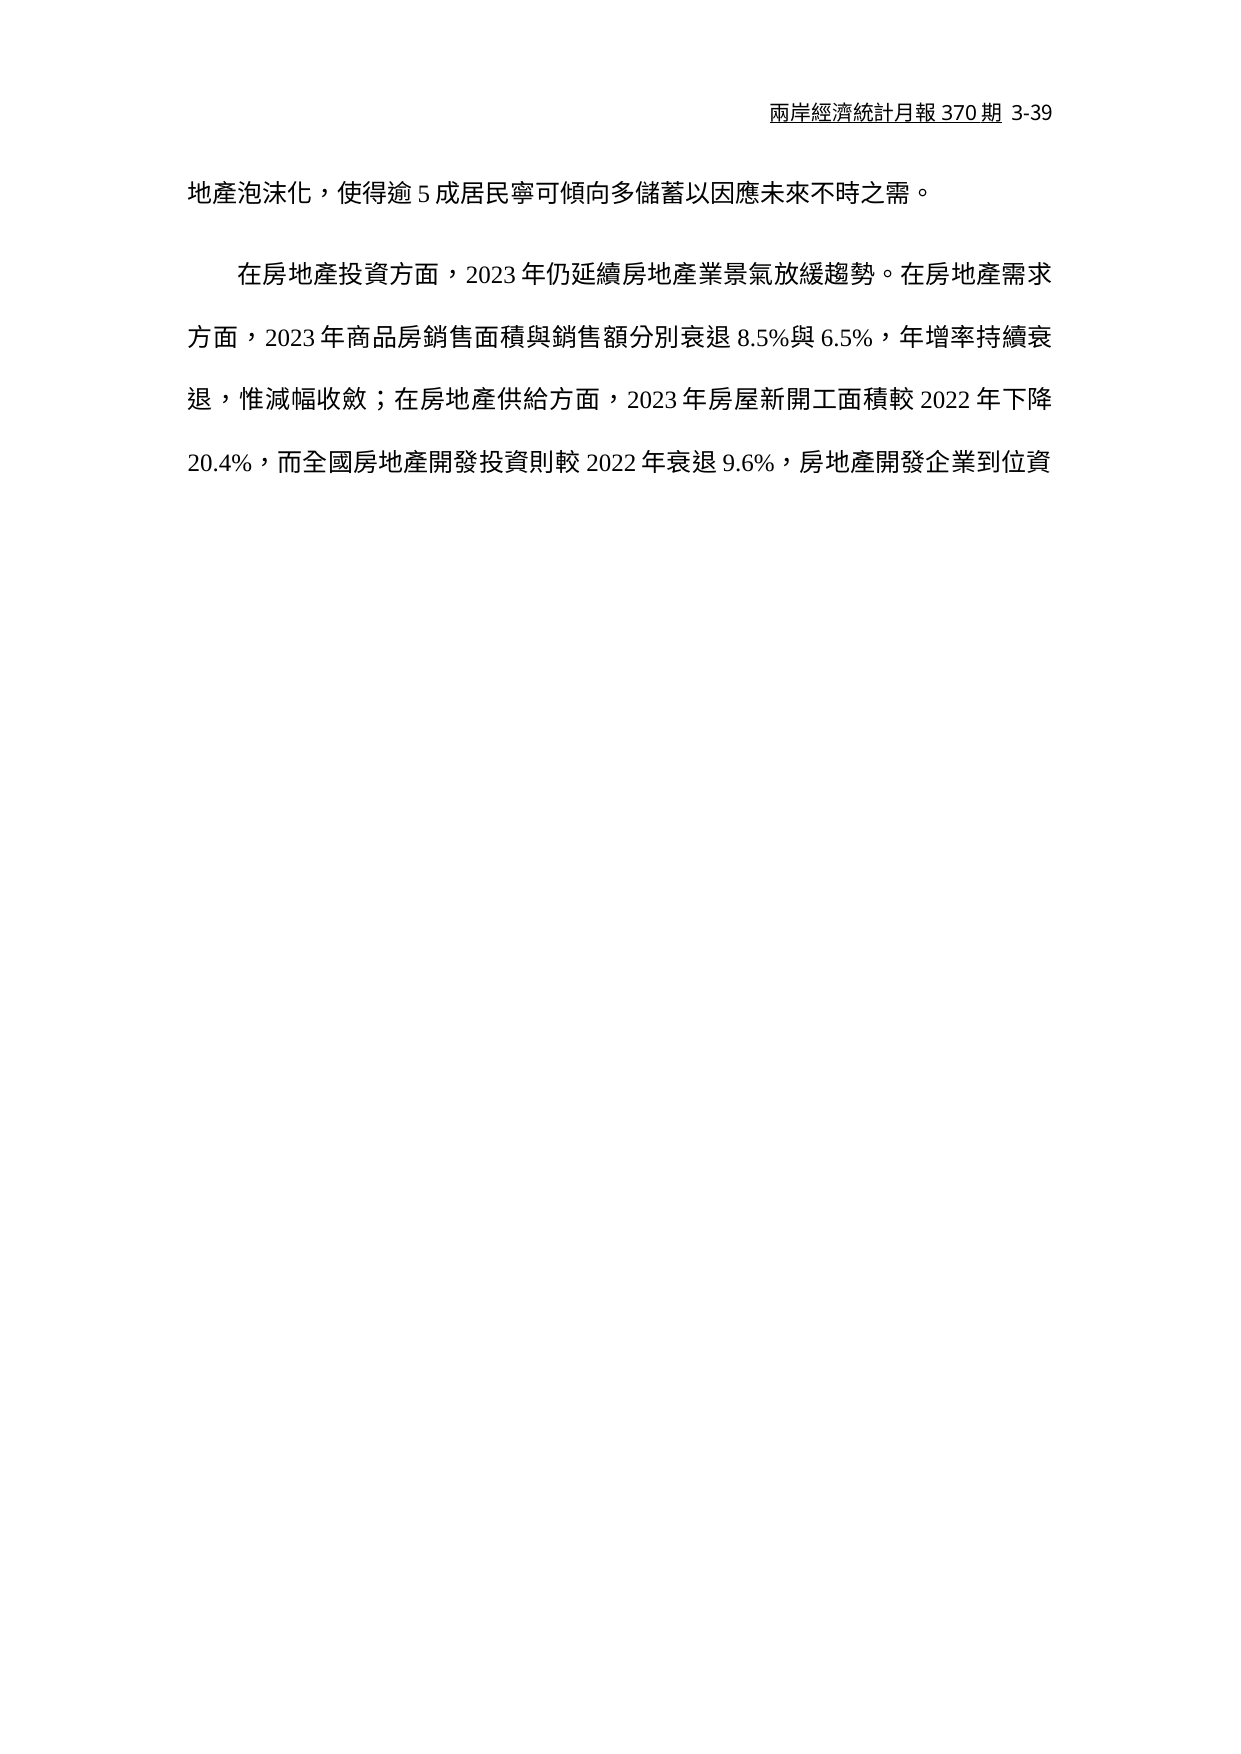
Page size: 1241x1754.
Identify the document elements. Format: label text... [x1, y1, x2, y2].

text 在房地產投資方面，2023年仍延續房地產業景氣放緩趨勢。在房地產需求方面，2023年商品房銷售面積與銷售額分別衰退8.5%與6.5%，年增率持續衰退，惟減幅收斂；在房地產供給方面，2023年房屋新開工面積較2022年下降20.4%，而全國房地產開發投資則較2022年衰退9.6%，房地產開發企業到位資 [187, 231, 1053, 481]
text 除疫情因素外，中國大陸房地產低迷也打擊消費者信心，依據中國大陸人民行2023年第2季城鎮儲戶問卷調查結果，在收入感受指數方面，儲戶認為收入增加的比重較第1季減少1.4個百分點，認為收入減少的儲戶比重由2023年第1季的14.5%增加至第2季的15.1%；在房價看法方面，儲戶認為上升或不變的比重分別為15.9%及54.2%較2022年第2季減少0.3及0.4個百分點，預期下季房價下跌或看不準的比重增加，分別增加0.5及0.2個百分點。而傾向於更多儲蓄及投資的儲戶比重分別由2022年第2季的58.3%及17.9%降至2023年第2季的58.0%、17.5%，傾向更多消費的儲戶比重則增加0.7個百分點，係疫後消費需求釋出所致，而主要投資方式依序為銀行、證券、保險公司理財產品、基金信託產品及股票，不過比重相對減少。未來3個月準備支出項目中對旅遊及社交化、娛樂比重增幅較高，分別較2022年第2季增加10.8及1.7個百分點；購屋及保險則減少0.7及0.9個百分點。就居民消費而言，依據2020年中國大陸人民銀行調查結果，房產占家庭資產比重約6成，雖然中國大陸已解除封控管制，收入來源較疫情期間穩定，但房地產市場低迷，即便目前有54.2%居民儲戶認為下一季房價基本不變，但預測下一季房價下跌的比重比預測上漲者多，加上未來3個月對購房支出減少，顯示消費者仍擔心房企債務等危機會加速房地產泡沫化，使得逾5成居民寧可傾向多儲蓄以因應未來不時之需。 [187, 150, 1053, 212]
